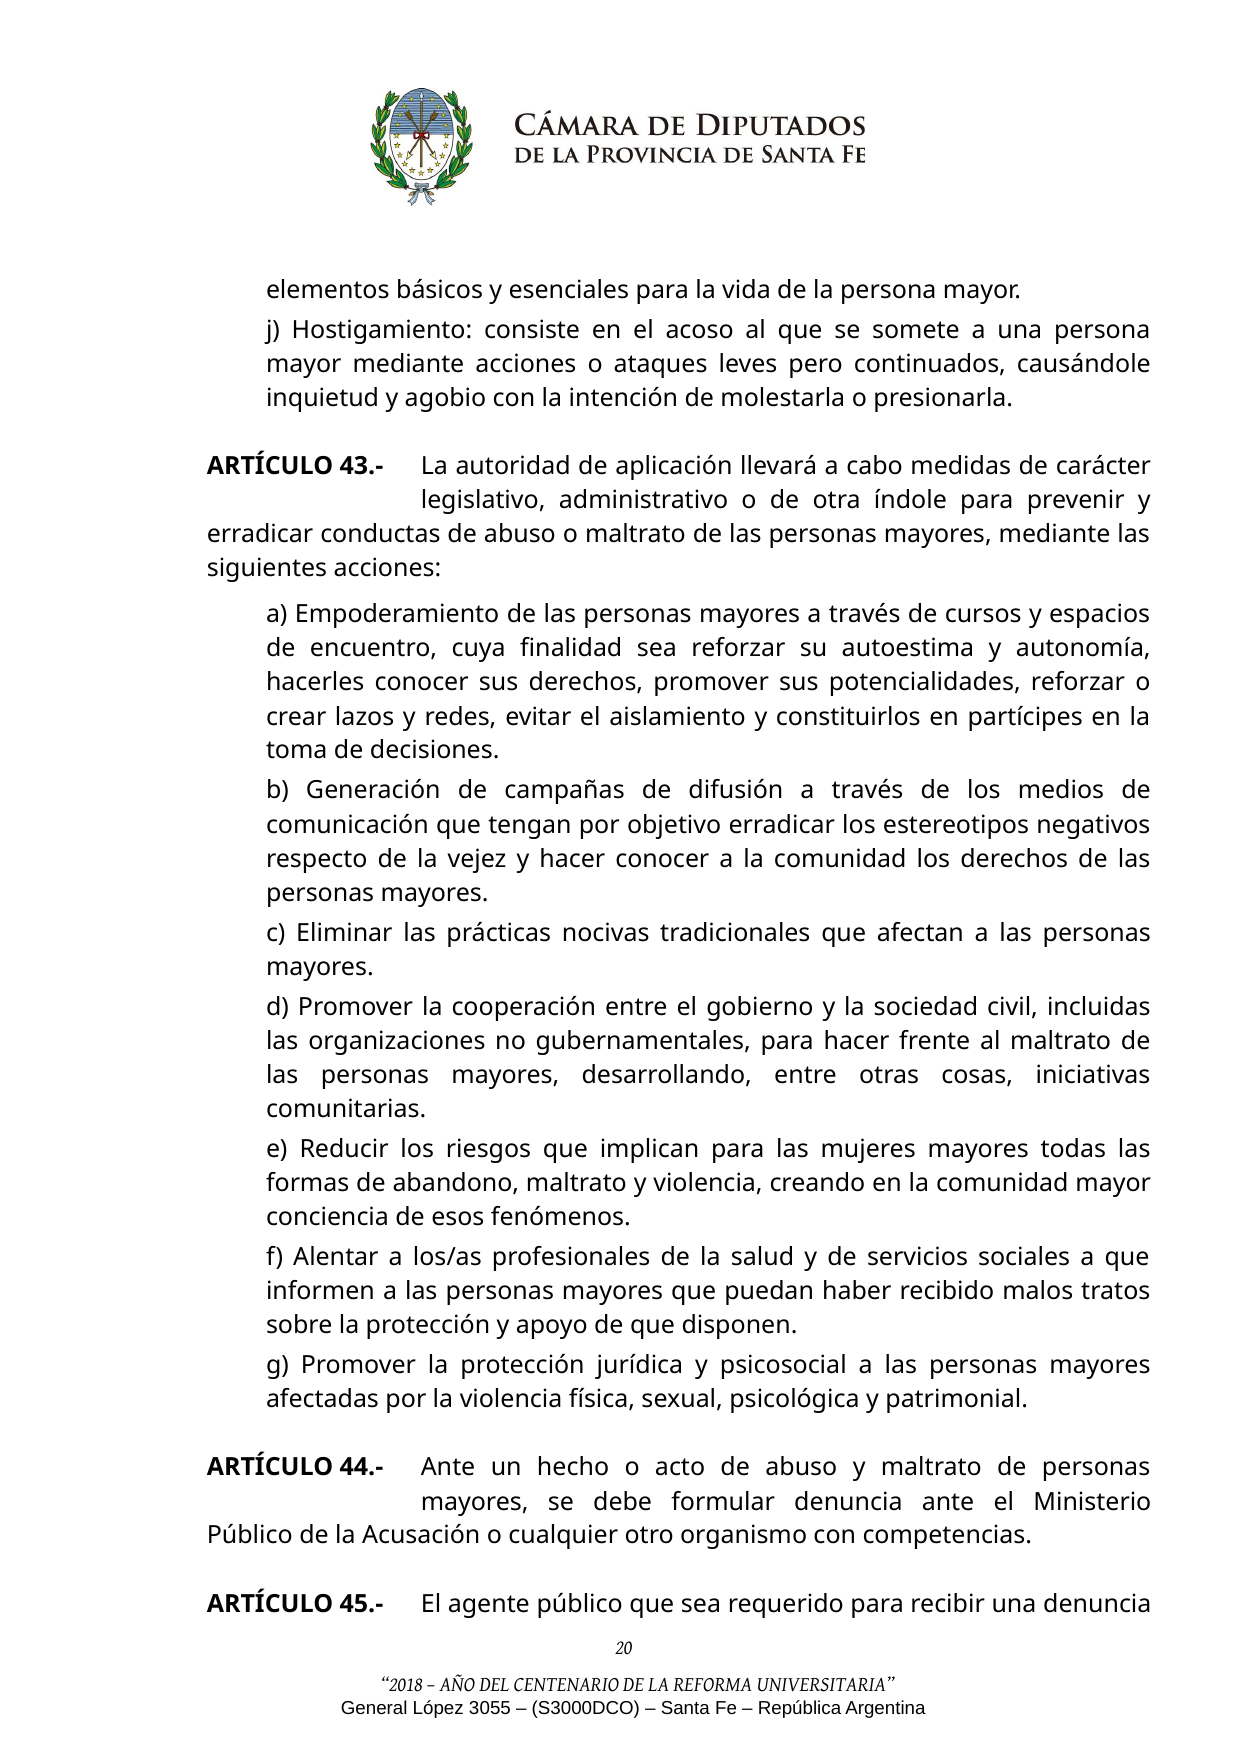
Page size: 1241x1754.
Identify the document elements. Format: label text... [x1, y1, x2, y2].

text El agente público que sea requerido para recibir una denuncia [421, 1585, 1152, 1619]
text b) Generación de campañas de difusión a través de los medios de comunicación que tengan por objetivo erradicar los estereotipos negativos respecto de la vejez y hacer conocer a la comunidad los derechos de las personas mayores. [266, 772, 1152, 908]
table_header ARTÍCULO 44.- [207, 1449, 421, 1499]
table_header ARTÍCULO 45.- [207, 1585, 421, 1636]
text elementos básicos y esenciales para la vida de la persona mayor. [266, 272, 1152, 306]
text e) Reducir los riesgos que implican para las mujeres mayores todas las formas de abandono, maltrato y violencia, creando en la comunidad mayor conciencia de esos fenómenos. [266, 1131, 1152, 1233]
text d) Promover la cooperación entre el gobierno y la sociedad civil, incluidas las organizaciones no gubernamentales, para hacer frente al maltrato de las personas mayores, desarrollando, entre otras cosas, iniciativas comunitarias. [266, 988, 1152, 1125]
text g) Promover la protección jurídica y psicosocial a las personas mayores afectadas por la violencia física, sexual, psicológica y patrimonial. [266, 1347, 1152, 1415]
text f) Alentar a los/as profesionales de la salud y de servicios sociales a que informen a las personas mayores que puedan haber recibido malos tratos sobre la protección y apoyo de que disponen. [266, 1239, 1152, 1341]
text Ante un hecho o acto de abuso y maltrato de personas mayores, se debe formular denuncia ante el Ministerio Público de la Acusación o cualquier otro organismo con competencias. [207, 1449, 1152, 1551]
table_header ARTÍCULO 43.- [207, 448, 421, 498]
picture [370, 88, 866, 210]
text La autoridad de aplicación llevará a cabo medidas de carácter legislativo, administrativo o de otra índole para prevenir y erradicar conductas de abuso o maltrato de las personas mayores, mediante las siguientes acciones: [207, 448, 1152, 584]
text j) Hostigamiento: consiste en el acoso al que se somete a una persona mayor mediante acciones o ataques leves pero continuados, causándole inquietud y agobio con la intención de molestarla o presionarla. [266, 312, 1152, 414]
text c) Eliminar las prácticas nocivas tradicionales que afectan a las personas mayores. [266, 914, 1152, 982]
text a) Empoderamiento de las personas mayores a través de cursos y espacios de encuentro, cuya finalidad sea reforzar su autoestima y autonomía, hacerles conocer sus derechos, promover sus potencialidades, reforzar o crear lazos y redes, evitar el aislamiento y constituirlos en partícipes en la toma de decisiones. [266, 596, 1152, 766]
